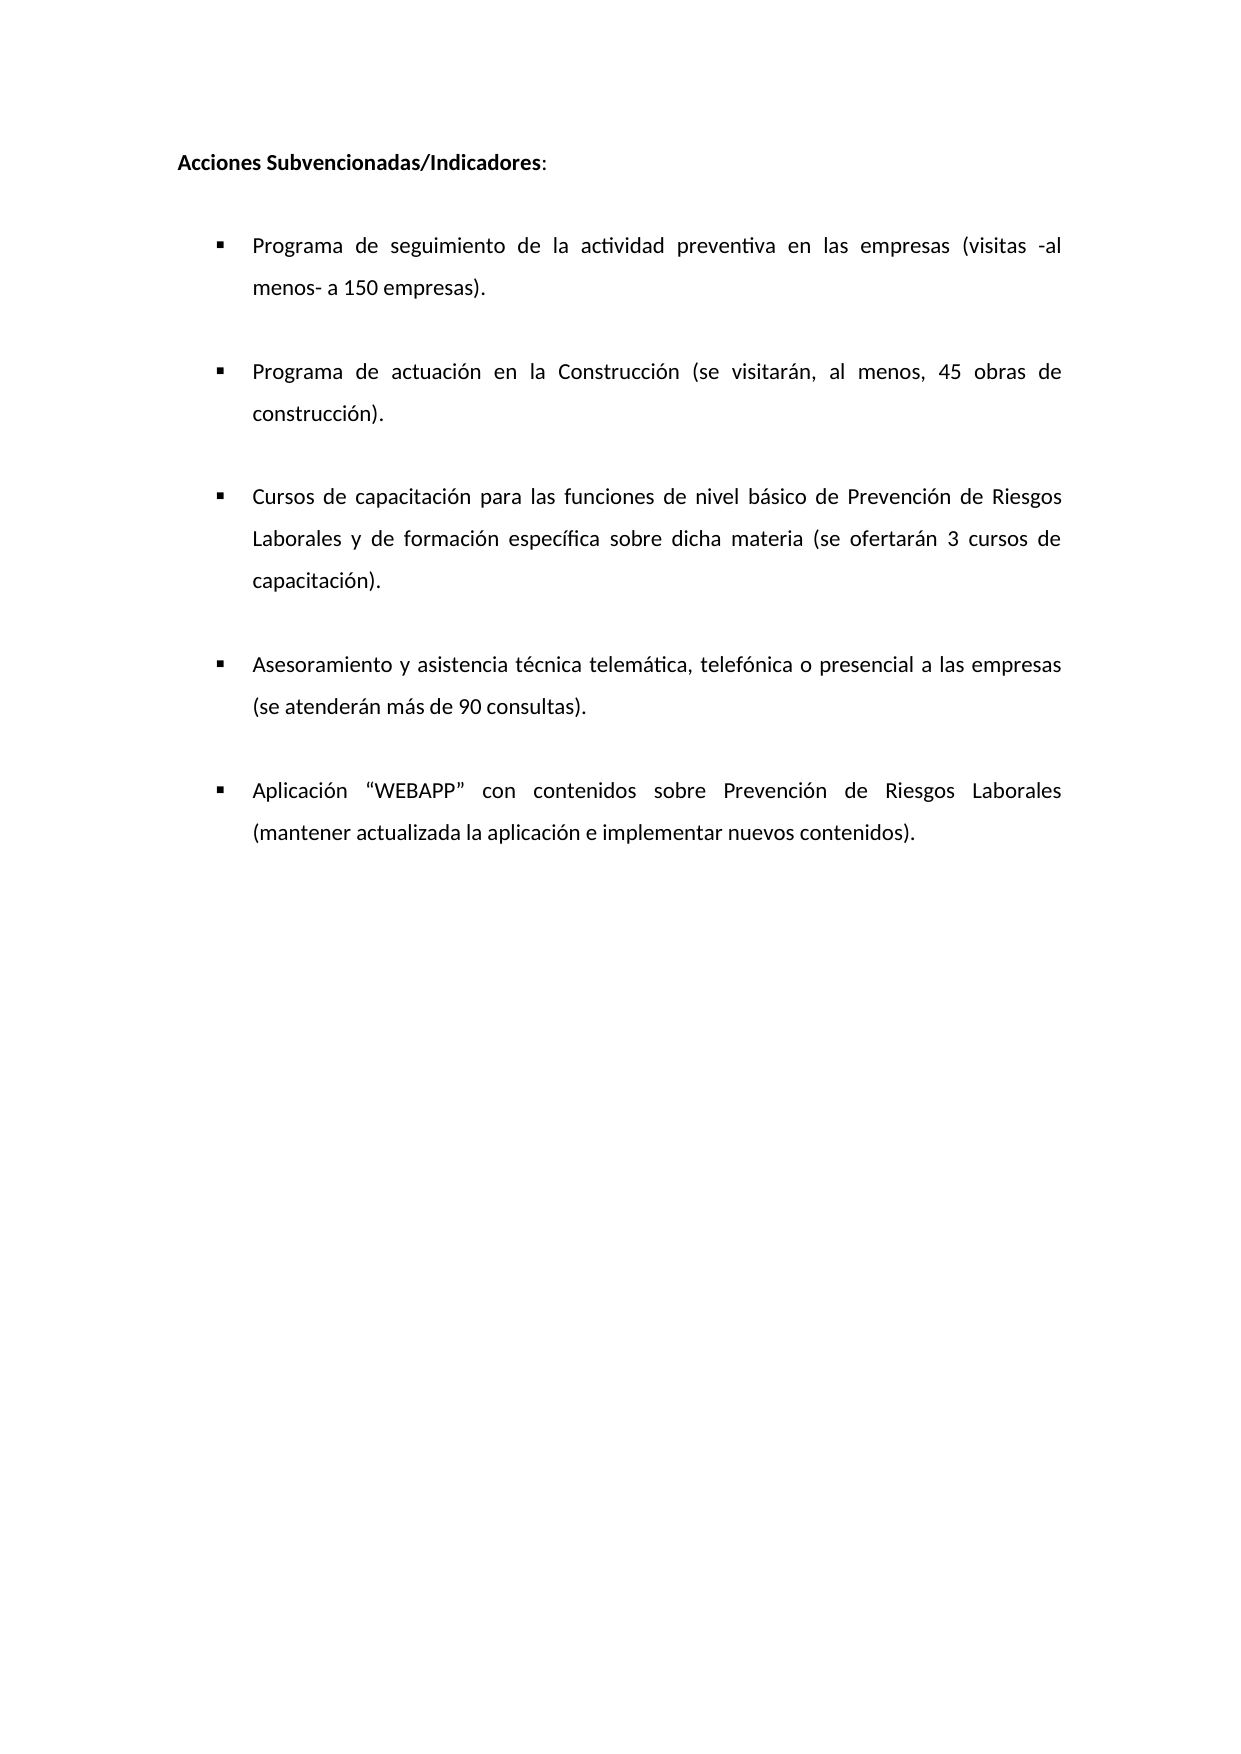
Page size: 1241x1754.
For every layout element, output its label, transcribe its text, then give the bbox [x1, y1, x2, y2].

list Aplicación “WEBAPP” con contenidos sobre Prevención de Riesgos Laborales (mantener actualizada la aplicación e implementar nuevos contenidos). [215, 776, 1063, 846]
text Acciones Subvencionadas/Indicadores: [177, 148, 1063, 176]
list Programa de seguimiento de la actividad preventiva en las empresas (visitas -al menos- a 150 empresas). [215, 231, 1063, 301]
list Cursos de capacitación para las funciones de nivel básico de Prevención de Riesgos Laborales y de formación específica sobre dicha materia (se ofertarán 3 cursos de capacitación). [215, 482, 1063, 594]
list Asesoramiento y asistencia técnica telemática, telefónica o presencial a las empresas (se atenderán más de 90 consultas). [215, 650, 1063, 720]
list Programa de actuación en la Construcción (se visitarán, al menos, 45 obras de construcción). [215, 357, 1063, 427]
